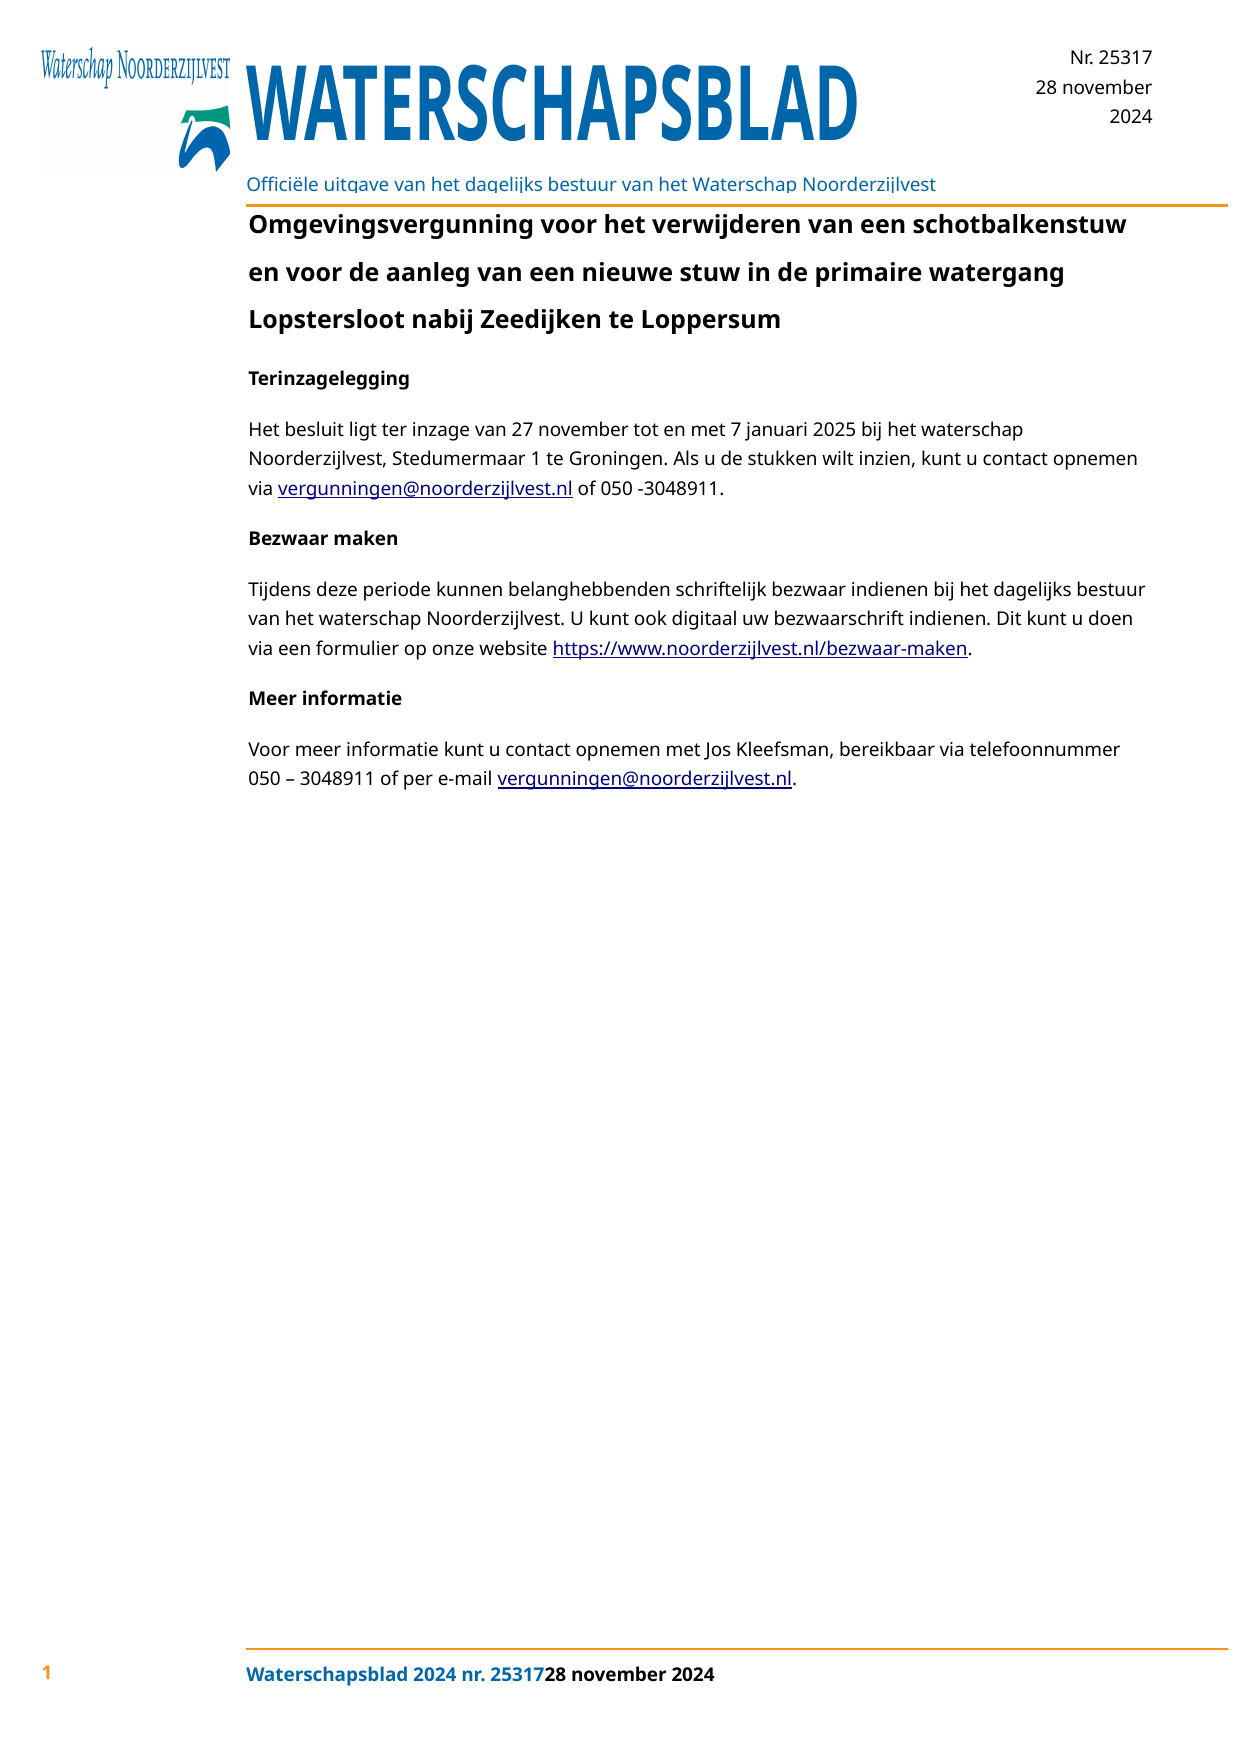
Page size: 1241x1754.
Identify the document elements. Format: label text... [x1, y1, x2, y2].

text Terinzagelegging [248, 366, 1152, 391]
text Bezwaar maken [248, 526, 1152, 551]
text Omgevingsvergunning voor het verwijderen van een schotbalkenstuw en voor de aanleg van een nieuwe stuw in de primaire watergang Lopstersloot nabij Zeedijken te Loppersum [248, 207, 1152, 336]
text Het besluit ligt ter inzage van 27 november tot en met 7 januari 2025 bij het waterschap Noorderzijlvest, Stedumermaar 1 te Groningen. Als u de stukken wilt inzien, kunt u contact opnemen via vergunningen@noorderzijlvest.nl of 050 -3048911. [248, 416, 1152, 501]
text Meer informatie [248, 686, 1152, 711]
text Tijdens deze periode kunnen belanghebbenden schriftelijk bezwaar indienen bij het dagelijks bestuur van het waterschap Noorderzijlvest. U kunt ook digitaal uw bezwaarschrift indienen. Dit kunt u doen via een formulier op onze website https://www.noorderzijlvest.nl/bezwaar-maken. [248, 576, 1152, 661]
text Voor meer informatie kunt u contact opnemen met Jos Kleefsman, bereikbaar via telefoonnummer 050 – 3048911 of per e-mail vergunningen@noorderzijlvest.nl. [248, 736, 1152, 791]
picture [41, 47, 231, 172]
